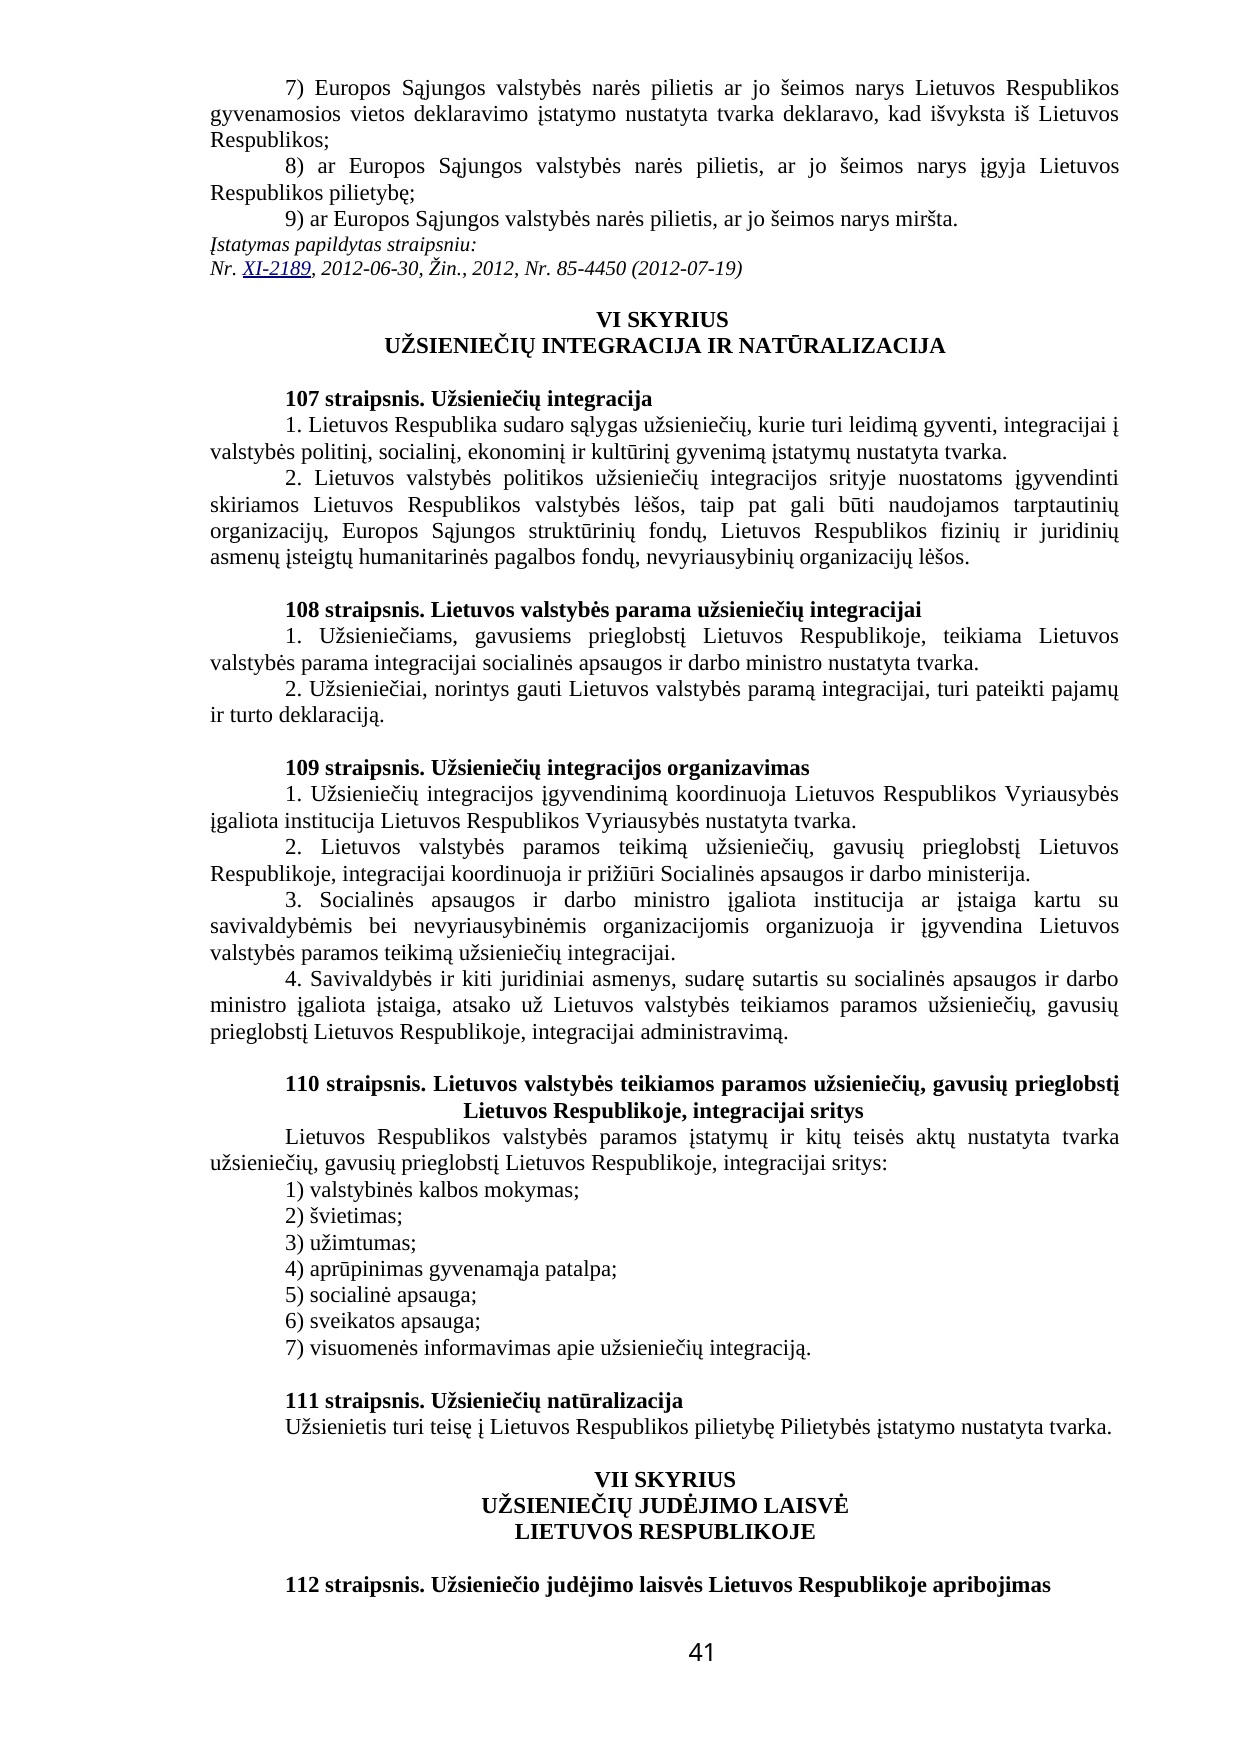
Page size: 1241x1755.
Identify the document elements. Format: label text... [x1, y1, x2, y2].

text 5) socialinė apsauga; [210, 1281, 1120, 1308]
text LIETUVOS RESPUBLIKOJE [210, 1518, 1120, 1545]
text VI SKYRIUS [210, 306, 1120, 332]
text 7) visuomenės informavimas apie užsieniečių integraciją. [210, 1334, 1120, 1360]
text 111 straipsnis. Užsieniečių natūralizacija [210, 1387, 1120, 1413]
text 2) švietimas; [210, 1202, 1120, 1228]
text 8) ar Europos Sąjungos valstybės narės pilietis, ar jo šeimos narys įgyja Lietuvos Respublikos pilietybę; [210, 153, 1120, 205]
text 1) valstybinės kalbos mokymas; [210, 1176, 1120, 1202]
text 1. Užsieniečiams, gavusiems prieglobstį Lietuvos Respublikoje, teikiama Lietuvos valstybės parama integracijai socialinės apsaugos ir darbo ministro nustatyta tvarka. [210, 622, 1120, 675]
text 9) ar Europos Sąjungos valstybės narės pilietis, ar jo šeimos narys miršta. [210, 205, 1120, 232]
text 4) aprūpinimas gyvenamąja patalpa; [210, 1255, 1120, 1281]
subtitle 107 straipsnis. Užsieniečių integracija [210, 385, 1120, 412]
text 2. Lietuvos valstybės politikos užsieniečių integracijos srityje nuostatoms įgyvendinti skiriamos Lietuvos Respublikos valstybės lėšos, taip pat gali būti naudojamos tarptautinių organizacijų, Europos Sąjungos struktūrinių fondų, Lietuvos Respublikos fizinių ir juridinių asmenų įsteigtų humanitarinės pagalbos fondų, nevyriausybinių organizacijų lėšos. [210, 464, 1120, 570]
text Lietuvos Respublikos valstybės paramos įstatymų ir kitų teisės aktų nustatyta tvarka užsieniečių, gavusių prieglobstį Lietuvos Respublikoje, integracijai sritys: [210, 1123, 1120, 1176]
text 112 straipsnis. Užsieniečio judėjimo laisvės Lietuvos Respublikoje apribojimas [285, 1571, 1120, 1597]
text 6) sveikatos apsauga; [210, 1308, 1120, 1334]
text 3) užimtumas; [210, 1228, 1120, 1255]
text 7) Europos Sąjungos valstybės narės pilietis ar jo šeimos narys Lietuvos Respublikos gyvenamosios vietos deklaravimo įstatymo nustatyta tvarka deklaravo, kad išvyksta iš Lietuvos Respublikos; [210, 73, 1120, 153]
text 4. Savivaldybės ir kiti juridiniai asmenys, sudarę sutartis su socialinės apsaugos ir darbo ministro įgaliota įstaiga, atsako už Lietuvos valstybės teikiamos paramos užsieniečių, gavusių prieglobstį Lietuvos Respublikoje, integracijai administravimą. [210, 965, 1120, 1044]
text Įstatymas papildytas straipsniu: [210, 232, 1120, 256]
text 1. Užsieniečių integracijos įgyvendinimą koordinuoja Lietuvos Respublikos Vyriausybės įgaliota institucija Lietuvos Respublikos Vyriausybės nustatyta tvarka. [210, 781, 1120, 833]
text 2. Užsieniečiai, norintys gauti Lietuvos valstybės paramą integracijai, turi pateikti pajamų ir turto deklaraciją. [210, 675, 1120, 728]
text UŽSIENIEČIŲ JUDĖJIMO LAISVĖ [210, 1492, 1120, 1518]
text Užsienietis turi teisę į Lietuvos Respublikos pilietybę Pilietybės įstatymo nustatyta tvarka. [210, 1413, 1120, 1439]
text 108 straipsnis. Lietuvos valstybės parama užsieniečių integracijai [210, 596, 1120, 622]
text 3. Socialinės apsaugos ir darbo ministro įgaliota institucija ar įstaiga kartu su savivaldybėmis bei nevyriausybinėmis organizacijomis organizuoja ir įgyvendina Lietuvos valstybės paramos teikimą užsieniečių integracijai. [210, 886, 1120, 965]
text 2. Lietuvos valstybės paramos teikimą užsieniečių, gavusių prieglobstį Lietuvos Respublikoje, integracijai koordinuoja ir prižiūri Socialinės apsaugos ir darbo ministerija. [210, 833, 1120, 886]
text Nr. XI-2189, 2012-06-30, Žin., 2012, Nr. 85-4450 (2012-07-19) [210, 256, 1120, 280]
text 110 straipsnis. Lietuvos valstybės teikiamos paramos užsieniečių, gavusių prieglobstį Lietuvos Respublikoje, integracijai sritys [285, 1070, 1120, 1123]
text VII SKYRIUS [210, 1466, 1120, 1492]
text 109 straipsnis. Užsieniečių integracijos organizavimas [210, 754, 1120, 781]
text 1. Lietuvos Respublika sudaro sąlygas užsieniečių, kurie turi leidimą gyventi, integracijai į valstybės politinį, socialinį, ekonominį ir kultūrinį gyvenimą įstatymų nustatyta tvarka. [210, 412, 1120, 464]
text UŽSIENIEČIŲ INTEGRACIJA IR NATŪRALIZACIJA [210, 332, 1120, 359]
